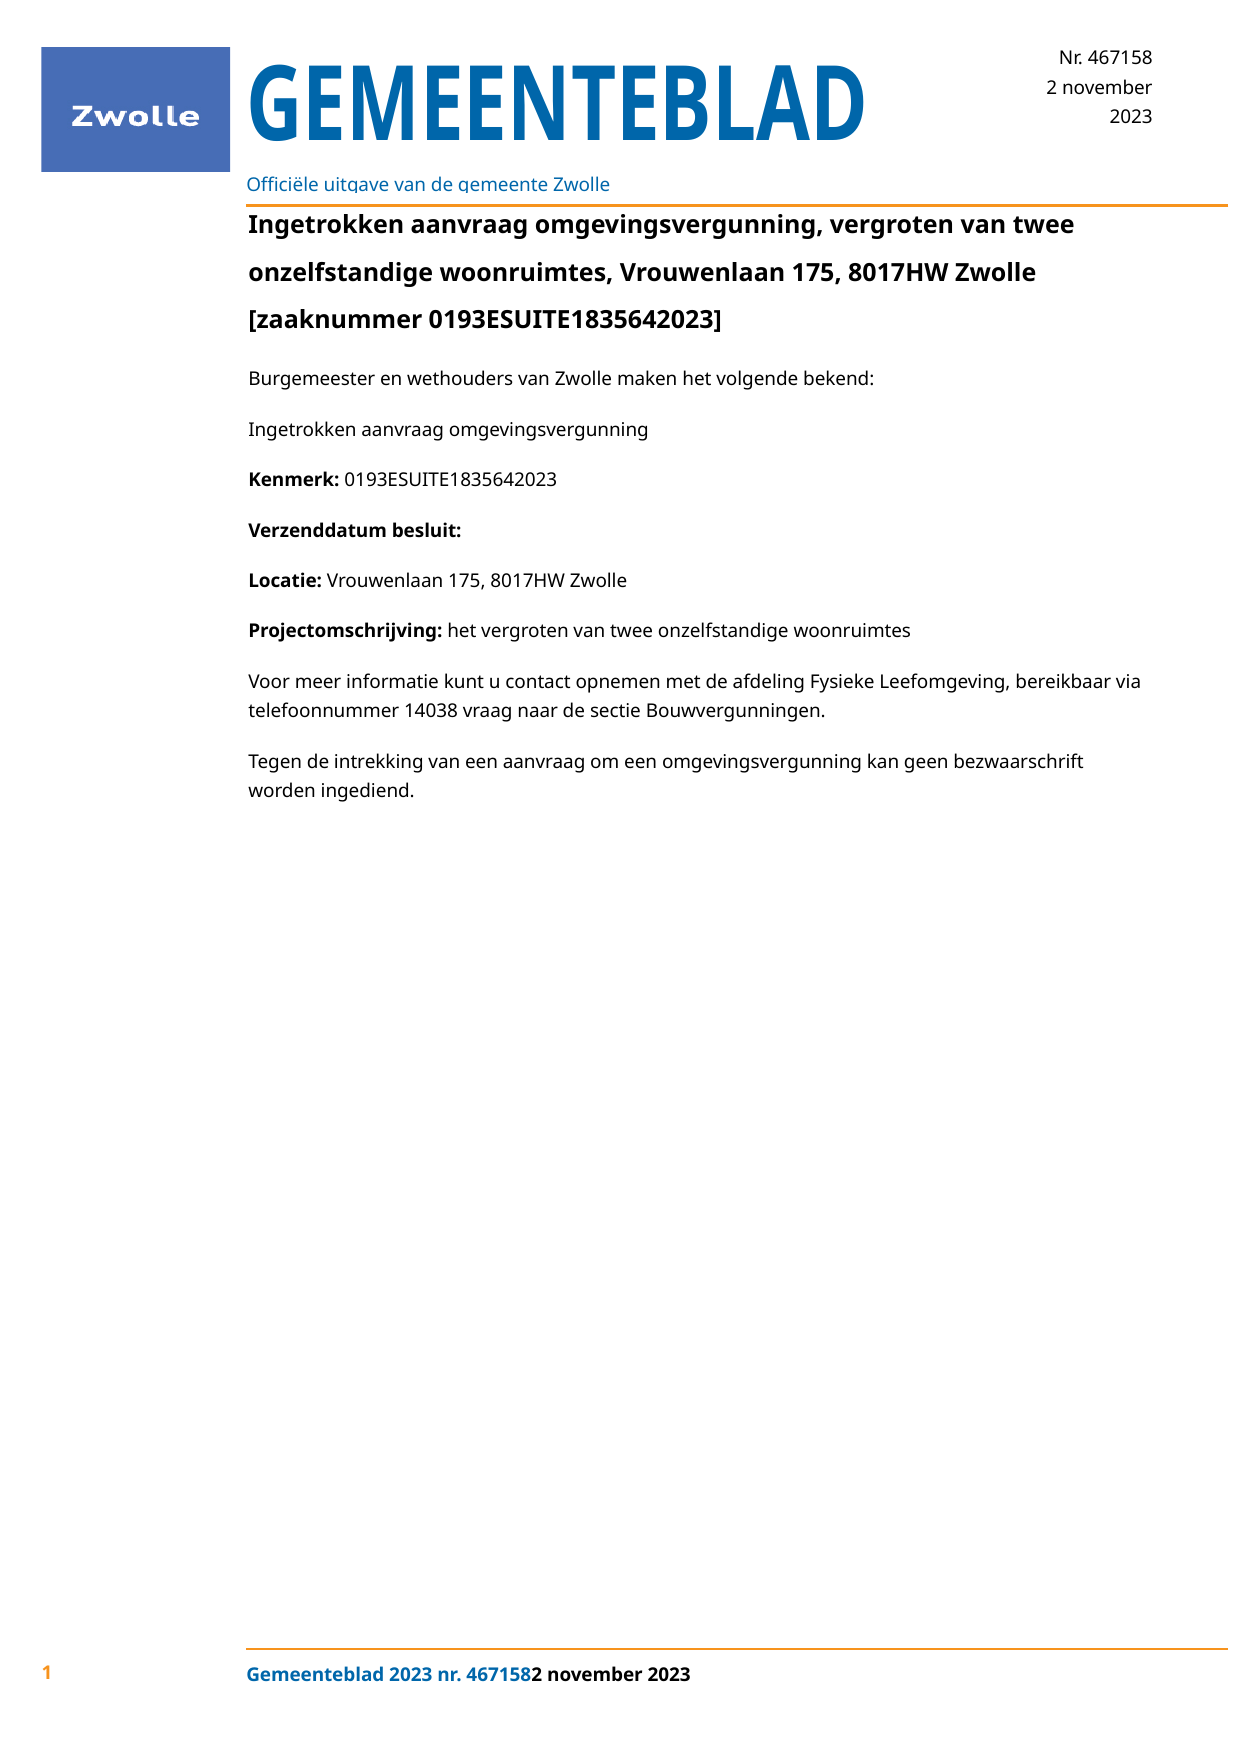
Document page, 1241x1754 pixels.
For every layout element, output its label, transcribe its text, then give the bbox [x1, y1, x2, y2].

text Burgemeester en wethouders van Zwolle maken het volgende bekend: [248, 366, 1152, 391]
text Kenmerk: 0193ESUITE1835642023 [248, 466, 1152, 492]
text Ingetrokken aanvraag omgevingsvergunning, vergroten van twee onzelfstandige woonruimtes, Vrouwenlaan 175, 8017HW Zwolle [zaaknummer 0193ESUITE1835642023] [248, 207, 1152, 336]
text Voor meer informatie kunt u contact opnemen met de afdeling Fysieke Leefomgeving, bereikbaar via telefoonnummer 14038 vraag naar de sectie Bouwvergunningen. [248, 668, 1152, 723]
text Tegen de intrekking van een aanvraag om een omgevingsvergunning kan geen bezwaarschrift worden ingediend. [248, 748, 1152, 803]
text Projectomschrijving: het vergroten van twee onzelfstandige woonruimtes [248, 618, 1152, 643]
text Verzenddatum besluit: [248, 517, 1152, 542]
text Ingetrokken aanvraag omgevingsvergunning [248, 416, 1152, 442]
text Locatie: Vrouwenlaan 175, 8017HW Zwolle [248, 567, 1152, 593]
picture [41, 47, 231, 172]
